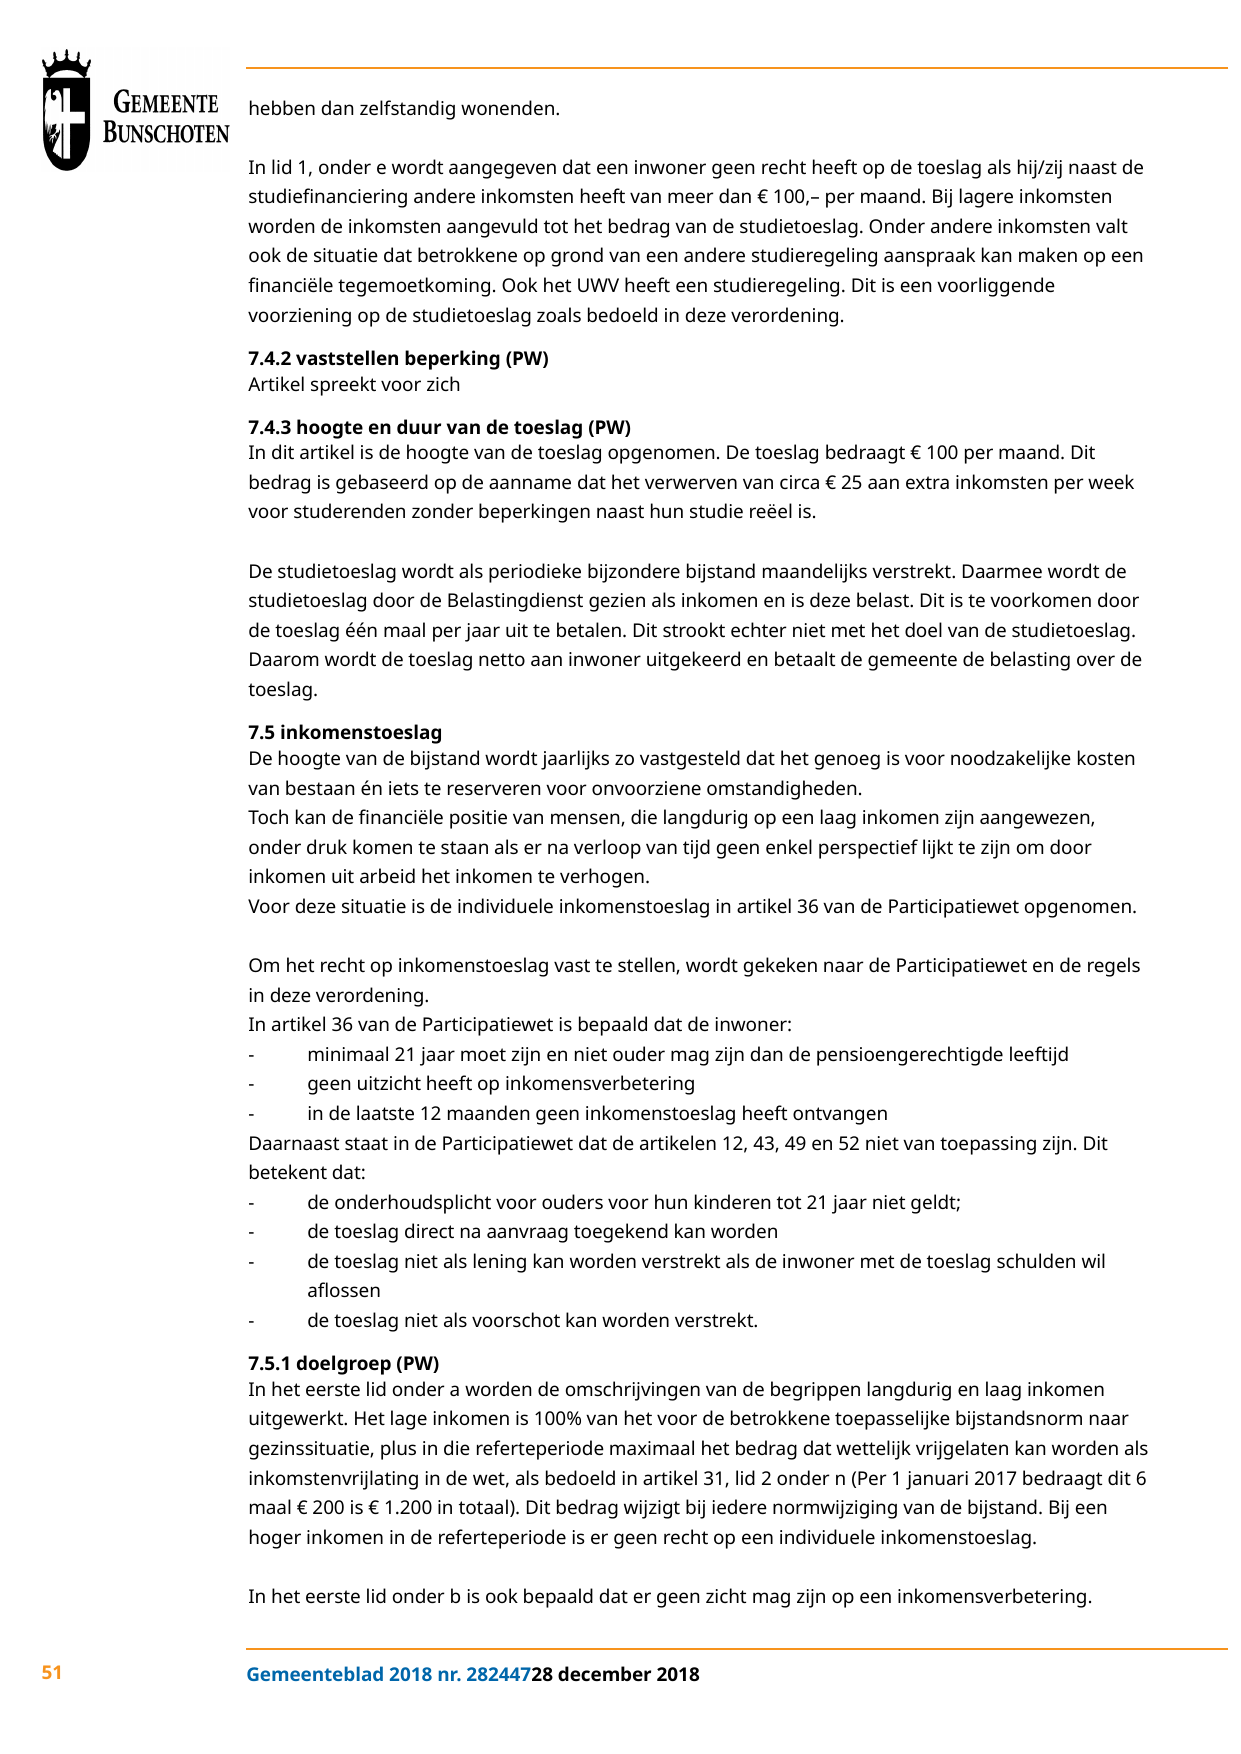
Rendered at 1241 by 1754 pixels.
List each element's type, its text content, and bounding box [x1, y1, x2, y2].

text Om het recht op inkomenstoeslag vast te stellen, wordt gekeken naar de Participatiewet en de regels in deze verordening. [248, 952, 1152, 1007]
text In het eerste lid onder a worden de omschrijvingen van de begrippen langdurig en laag inkomen uitgewerkt. Het lage inkomen is 100% van het voor de betrokkene toepasselijke bijstandsnorm naar gezinssituatie, plus in die referteperiode maximaal het bedrag dat wettelijk vrijgelaten kan worden als inkomstenvrijlating in de wet, als bedoeld in artikel 31, lid 2 onder n (Per 1 januari 2017 bedraagt dit 6 maal € 200 is € 1.200 in totaal). Dit bedrag wijzigt bij iedere normwijziging van de bijstand. Bij een hoger inkomen in de referteperiode is er geen recht op een individuele inkomenstoeslag. [248, 1376, 1152, 1550]
text De hoogte van de bijstand wordt jaarlijks zo vastgesteld dat het genoeg is voor noodzakelijke kosten van bestaan én iets te reserveren voor onvoorziene omstandigheden. [248, 745, 1152, 800]
text hebben dan zelfstandig wonenden. [248, 95, 1152, 121]
list de onderhoudsplicht voor ouders voor hun kinderen tot 21 jaar niet geldt; [248, 1189, 1152, 1214]
list de toeslag direct na aanvraag toegekend kan worden [248, 1218, 1152, 1244]
list in de laatste 12 maanden geen inkomenstoeslag heeft ontvangen [248, 1100, 1152, 1126]
list de toeslag niet als lening kan worden verstrekt als de inwoner met de toeslag schulden wil aflossen [248, 1248, 1152, 1303]
text In artikel 36 van de Participatiewet is bepaald dat de inwoner: [248, 1011, 1152, 1037]
text Toch kan de financiële positie van mensen, die langdurig op een laag inkomen zijn aangewezen, onder druk komen te staan als er na verloop van tijd geen enkel perspectief lijkt te zijn om door inkomen uit arbeid het inkomen te verhogen. [248, 804, 1152, 889]
picture [41, 47, 231, 172]
text De studietoeslag wordt als periodieke bijzondere bijstand maandelijks verstrekt. Daarmee wordt de studietoeslag door de Belastingdienst gezien als inkomen en is deze belast. Dit is te voorkomen door de toeslag één maal per jaar uit te betalen. Dit strookt echter niet met het doel van de studietoeslag. Daarom wordt de toeslag netto aan inwoner uitgekeerd en betaalt de gemeente de belasting over de toeslag. [248, 558, 1152, 702]
text In lid 1, onder e wordt aangegeven dat een inwoner geen recht heeft op de toeslag als hij/zij naast de studiefinanciering andere inkomsten heeft van meer dan € 100,– per maand. Bij lagere inkomsten worden de inkomsten aangevuld tot het bedrag van de studietoeslag. Onder andere inkomsten valt ook de situatie dat betrokkene op grond van een andere studieregeling aanspraak kan maken op een financiële tegemoetkoming. Ook het UWV heeft een studieregeling. Dit is een voorliggende voorziening op de studietoeslag zoals bedoeld in deze verordening. [248, 154, 1152, 328]
text 7.5.1 doelgroep (PW) [248, 1350, 1152, 1376]
text In dit artikel is de hoogte van de toeslag opgenomen. De toeslag bedraagt € 100 per maand. Dit bedrag is gebaseerd op de aanname dat het verwerven van circa € 25 aan extra inkomsten per week voor studerenden zonder beperkingen naast hun studie reëel is. [248, 439, 1152, 524]
list geen uitzicht heeft op inkomensverbetering [248, 1071, 1152, 1096]
list de toeslag niet als voorschot kan worden verstrekt. [248, 1307, 1152, 1333]
text 7.4.2 vaststellen beperking (PW) [248, 345, 1152, 371]
text Artikel spreekt voor zich [248, 371, 1152, 396]
text 7.5 inkomenstoeslag [248, 719, 1152, 745]
text Daarnaast staat in de Participatiewet dat de artikelen 12, 43, 49 en 52 niet van toepassing zijn. Dit betekent dat: [248, 1130, 1152, 1185]
text In het eerste lid onder b is ook bepaald dat er geen zicht mag zijn op een inkomensverbetering. [248, 1583, 1152, 1609]
text Voor deze situatie is de individuele inkomenstoeslag in artikel 36 van de Participatiewet opgenomen. [248, 893, 1152, 919]
list minimaal 21 jaar moet zijn en niet ouder mag zijn dan de pensioengerechtigde leeftijd [248, 1041, 1152, 1067]
text 7.4.3 hoogte en duur van de toeslag (PW) [248, 414, 1152, 439]
